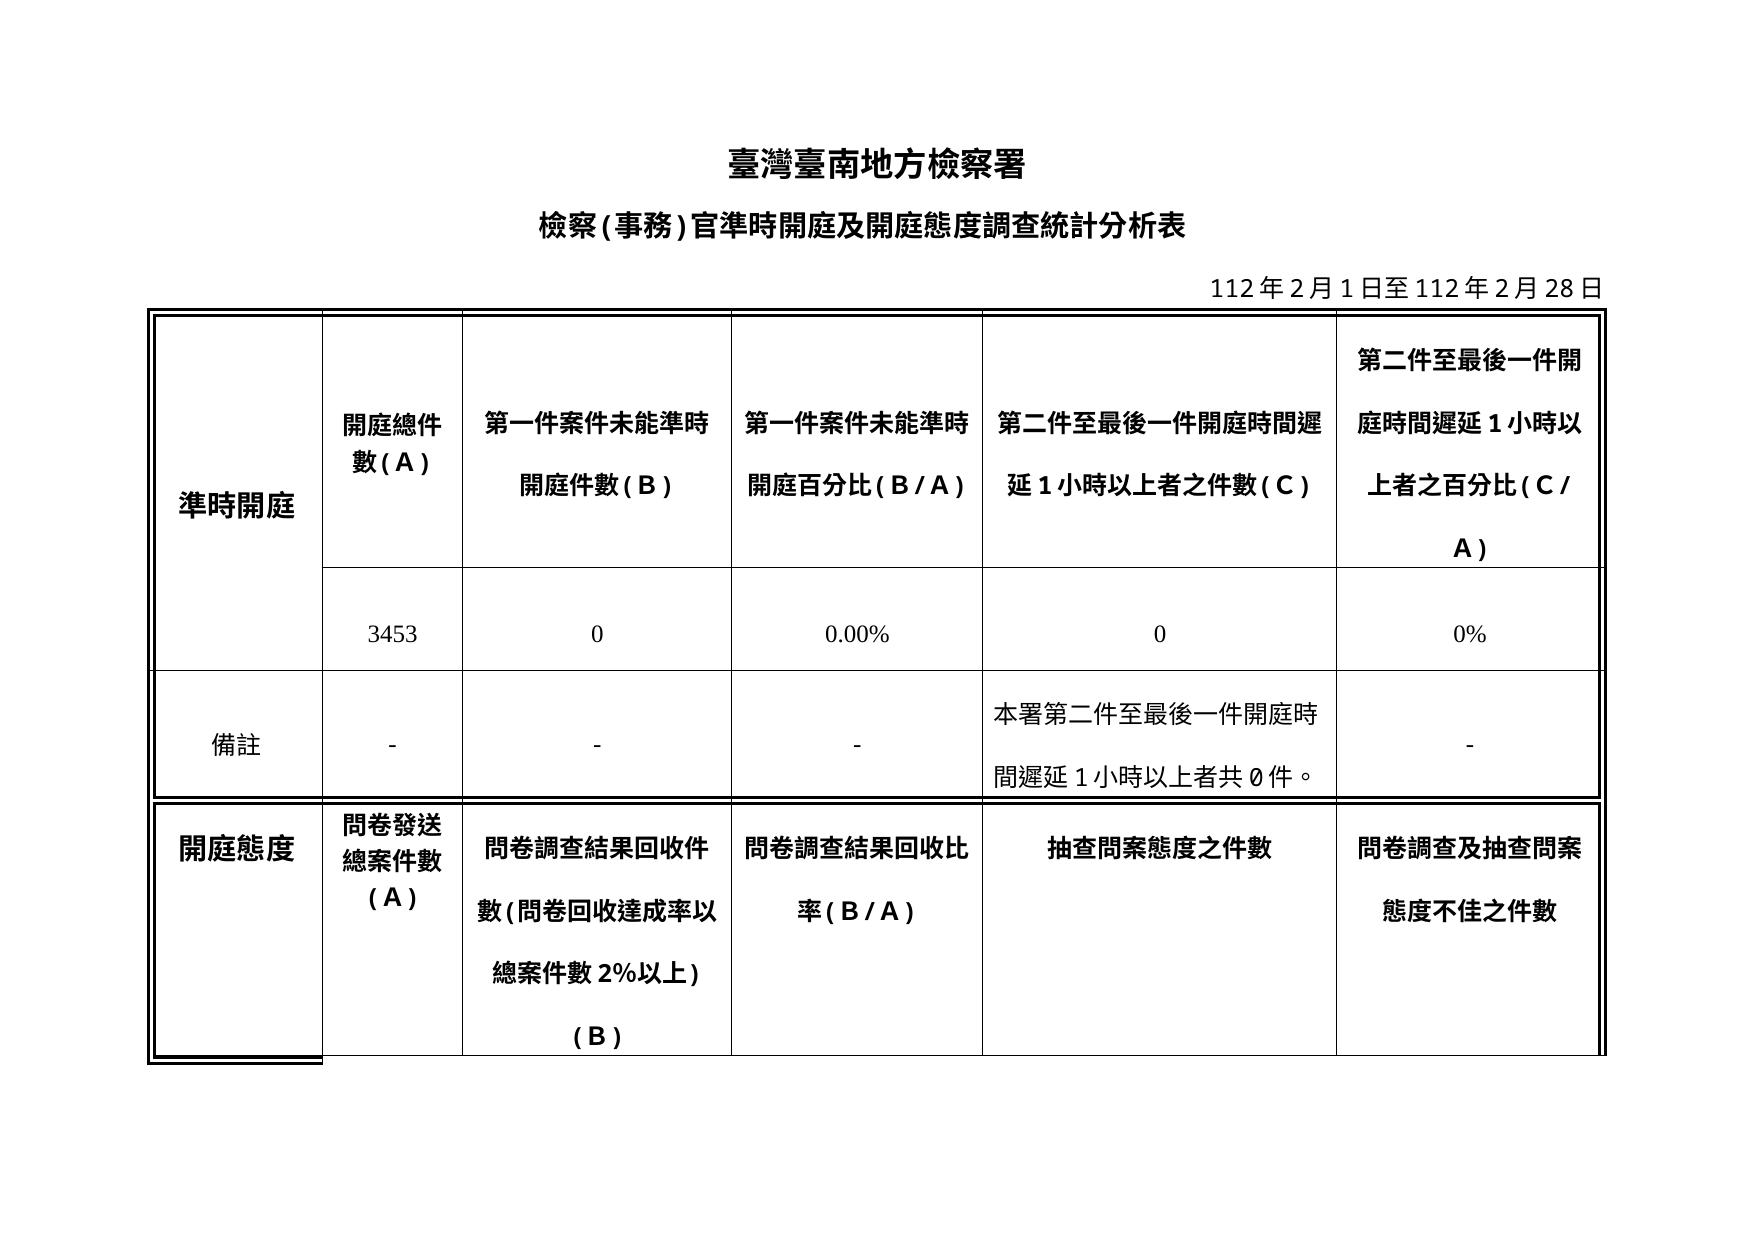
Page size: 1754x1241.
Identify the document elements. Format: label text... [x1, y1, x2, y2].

table_cell - [732, 671, 982, 796]
table_header 準時開庭 [151, 311, 322, 670]
table_cell - [323, 671, 462, 796]
table_cell - [1337, 671, 1598, 796]
text 112年2月1日至112年2月28日 [150, 245, 1604, 308]
table_cell 抽查問案態度之件數 [983, 805, 1336, 1055]
table_cell 0% [1337, 568, 1598, 670]
table_header 第一件案件未能準時開庭百分比(Ｂ/Ａ) [732, 317, 982, 567]
table_cell 本署第二件至最後一件開庭時間遲延1小時以上者共0件。 [983, 671, 1336, 796]
table_header 第一件案件未能準時開庭件數(Ｂ) [463, 317, 731, 567]
table_cell 0.00% [732, 568, 982, 670]
table_cell 0 [983, 568, 1336, 670]
table_cell 備註 [156, 671, 322, 796]
table_cell 問卷調查及抽查問案態度不佳之件數 [1337, 796, 1603, 1055]
table_cell 開庭態度 [151, 796, 322, 1055]
table_cell 問卷調查結果回收件數(問卷回收達成率以總案件數2％以上)(Ｂ) [463, 805, 731, 1055]
text 檢察(事務)官準時開庭及開庭態度調查統計分析表 [150, 183, 1604, 245]
table_cell - [463, 671, 731, 796]
text 臺灣臺南地方檢察署 [150, 120, 1604, 183]
table_header 第二件至最後一件開庭時間遲延1小時以上者之件數(Ｃ) [983, 317, 1336, 567]
table_header 第二件至最後一件開庭時間遲延1小時以上者之百分比(Ｃ/Ａ) [1337, 311, 1603, 567]
table_header 開庭總件數(Ａ) [323, 317, 462, 567]
table_cell 問卷調查結果回收比率(Ｂ/Ａ) [732, 805, 982, 1055]
table_cell 3453 [323, 568, 462, 670]
table_cell 0 [463, 568, 731, 670]
table_cell 問卷發送總案件數(Ａ) [323, 805, 462, 1055]
